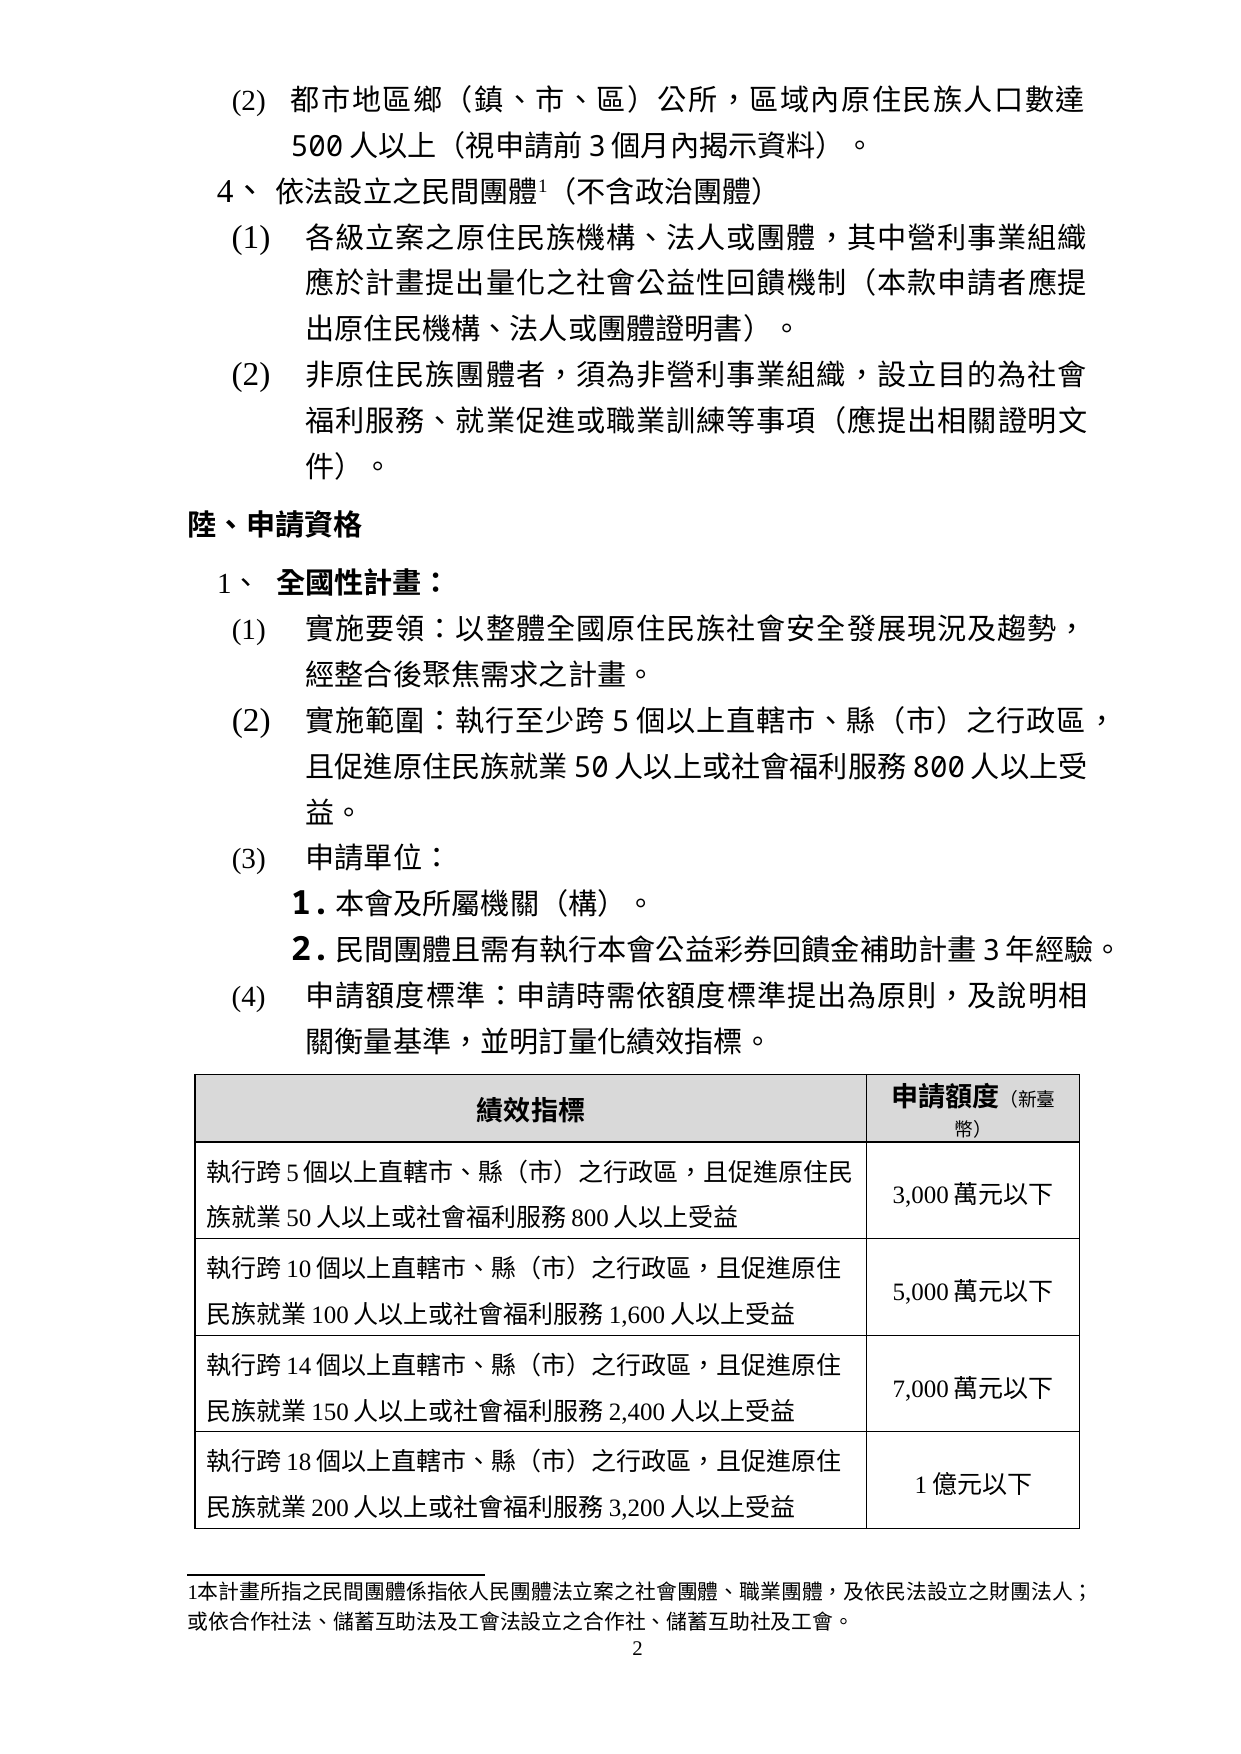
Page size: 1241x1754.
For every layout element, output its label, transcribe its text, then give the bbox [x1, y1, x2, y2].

table_cell 執行跨5個以上直轄市、縣（市）之行政區，且促進原住民族就業50人以上或社會福利服務800人以上受益 [196, 1143, 866, 1238]
table_cell 執行跨14個以上直轄市、縣（市）之行政區，且促進原住民族就業150人以上或社會福利服務2,400人以上受益 [196, 1336, 866, 1431]
list 申請資格 [187, 499, 1087, 545]
list 本會及所屬機關（構）。 [291, 878, 1087, 924]
list 本計畫所指之民間團體係指依人民團體法立案之社會團體、職業團體，及依民法設立之財團法人；或依合作社法、儲蓄互助法及工會法設立之合作社、儲蓄互助社及工會。 [187, 1575, 1087, 1636]
table_cell 5,000萬元以下 [867, 1239, 1079, 1334]
table_cell 3,000萬元以下 [867, 1143, 1079, 1238]
list 民間團體且需有執行本會公益彩券回饋金補助計畫3年經驗。 [291, 924, 1103, 970]
table_cell 1億元以下 [867, 1432, 1079, 1528]
list 實施範圍：執行至少跨5個以上直轄市、縣（市）之行政區，且促進原住民族就業50人以上或社會福利服務800人以上受益。 [232, 695, 1087, 832]
table_cell 7,000萬元以下 [867, 1336, 1079, 1431]
table_cell 執行跨18個以上直轄市、縣（市）之行政區，且促進原住民族就業200人以上或社會福利服務3,200人以上受益 [196, 1432, 866, 1528]
list 非原住民族團體者，須為非營利事業組織，設立目的為社會福利服務、就業促進或職業訓練等事項（應提出相關證明文件）。 [231, 349, 1087, 486]
table_header 績效指標 [196, 1075, 866, 1141]
list 實施要領：以整體全國原住民族社會安全發展現況及趨勢，經整合後聚焦需求之計畫。 [232, 603, 1087, 695]
list 都市地區鄉（鎮、市、區）公所，區域內原住民族人口數達500人以上（視申請前3個月內揭示資料）。 [232, 74, 1087, 166]
list 申請額度標準：申請時需依額度標準提出為原則，及說明相關衡量基準，並明訂量化績效指標。 [231, 970, 1087, 1061]
list 申請單位： [232, 832, 1087, 878]
list 依法設立之民間團體（不含政治團體） [217, 166, 1087, 211]
list 全國性計畫： [217, 557, 1087, 603]
table_header 申請額度（新臺幣） [867, 1075, 1079, 1141]
table_cell 執行跨10個以上直轄市、縣（市）之行政區，且促進原住民族就業100人以上或社會福利服務1,600人以上受益 [196, 1239, 866, 1334]
list 各級立案之原住民族機構、法人或團體，其中營利事業組織應於計畫提出量化之社會公益性回饋機制（本款申請者應提出原住民機構、法人或團體證明書）。 [231, 211, 1087, 349]
